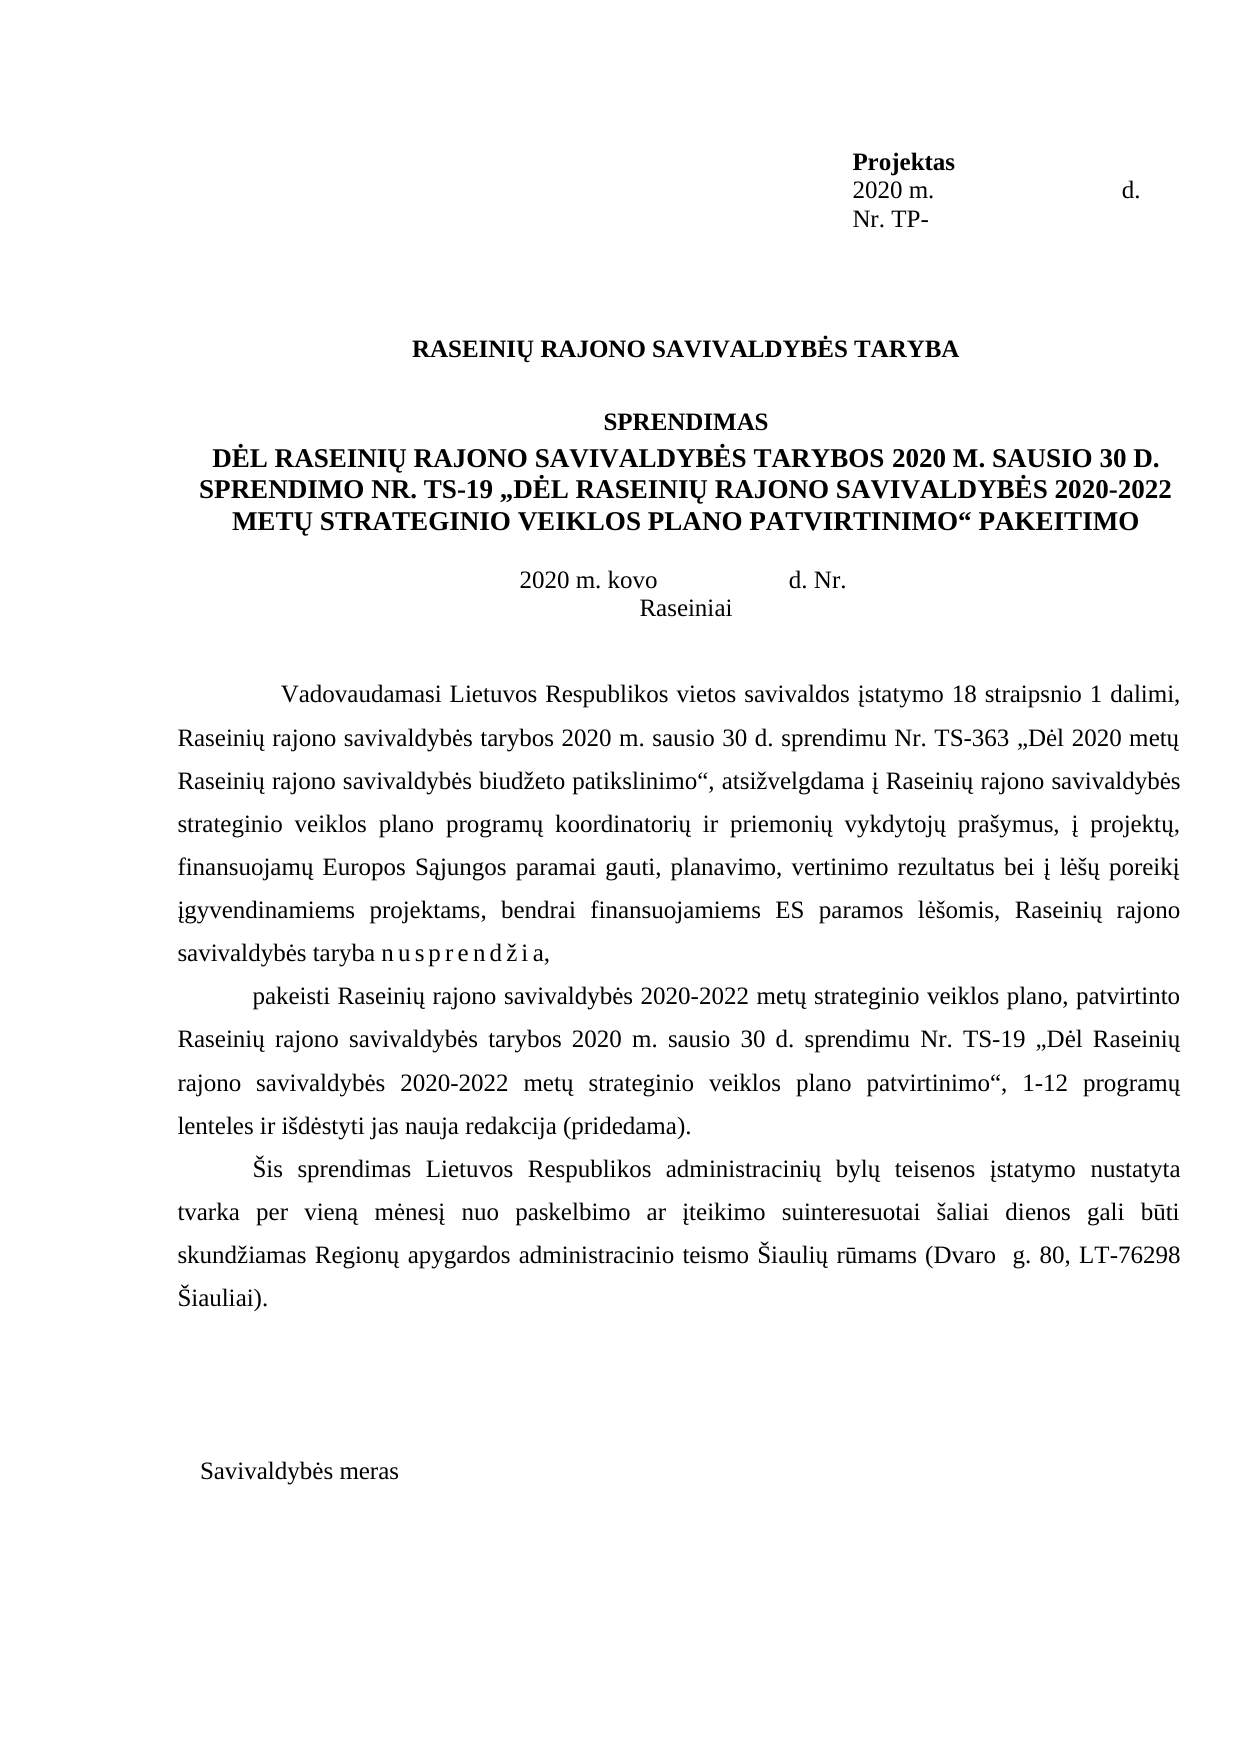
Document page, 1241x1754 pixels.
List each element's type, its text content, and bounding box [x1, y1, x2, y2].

table_cell SPRENDIMAS [177, 407, 1194, 442]
text Vadovaudamasi Lietuvos Respublikos vietos savivaldos įstatymo 18 straipsnio 1 dalimi, Raseinių rajono savivaldybės tarybos 2020 m. sausio 30 d. sprendimu Nr. TS-363 „Dėl 2020 metų Raseinių rajono savivaldybės biudžeto patikslinimo“, atsižvelgdama į Raseinių rajono savivaldybės strateginio veiklos plano programų koordinatorių ir priemonių vykdytojų prašymus, į projektų, finansuojamų Europos Sąjungos paramai gauti, planavimo, vertinimo rezultatus bei į lėšų poreikį įgyvendinamiems projektams, bendrai finansuojamiems ES paramos lėšomis, Raseinių rajono savivaldybės taryba nusprendžia, [177, 679, 1181, 967]
table_header Savivaldybės meras [189, 1456, 572, 1491]
text Projektas [177, 147, 1181, 176]
text Šis sprendimas Lietuvos Respublikos administracinių bylų teisenos įstatymo nustatyta tvarka per vieną mėnesį nuo paskelbimo ar įteikimo suinteresuotai šaliai dienos gali būti skundžiamas Regionų apygardos administracinio teismo Šiaulių rūmams (Dvaro g. 80, LT-76298 Šiauliai). [177, 1154, 1181, 1312]
table_header [824, 1456, 1192, 1491]
text Nr. TP- [177, 204, 1181, 233]
table_cell 2020 m. kovo d. Nr. Raseiniai [177, 536, 1194, 636]
table_header [177, 262, 1194, 334]
table_cell RASEINIŲ RAJONO SAVIVALDYBĖS TARYBA [177, 335, 1194, 407]
table_cell Dėl RASEINIŲ RAJONO SAVIVALDYBĖS TARYBOS 2020 m. SAUSIO 30 d. sprendimo nr. TS-19 „dėl raseinių rajono savivaldybės 2020-2022 metų strateginio veiklos plano patvirtinimo“ paKEITIMo [177, 443, 1194, 536]
table_header [573, 1456, 823, 1491]
text 2020 m. d. [177, 176, 1181, 204]
text pakeisti Raseinių rajono savivaldybės 2020-2022 metų strateginio veiklos plano, patvirtinto Raseinių rajono savivaldybės tarybos 2020 m. sausio 30 d. sprendimu Nr. TS-19 „Dėl Raseinių rajono savivaldybės 2020-2022 metų strateginio veiklos plano patvirtinimo“, 1-12 programų lenteles ir išdėstyti jas nauja redakcija (pridedama). [177, 981, 1181, 1139]
